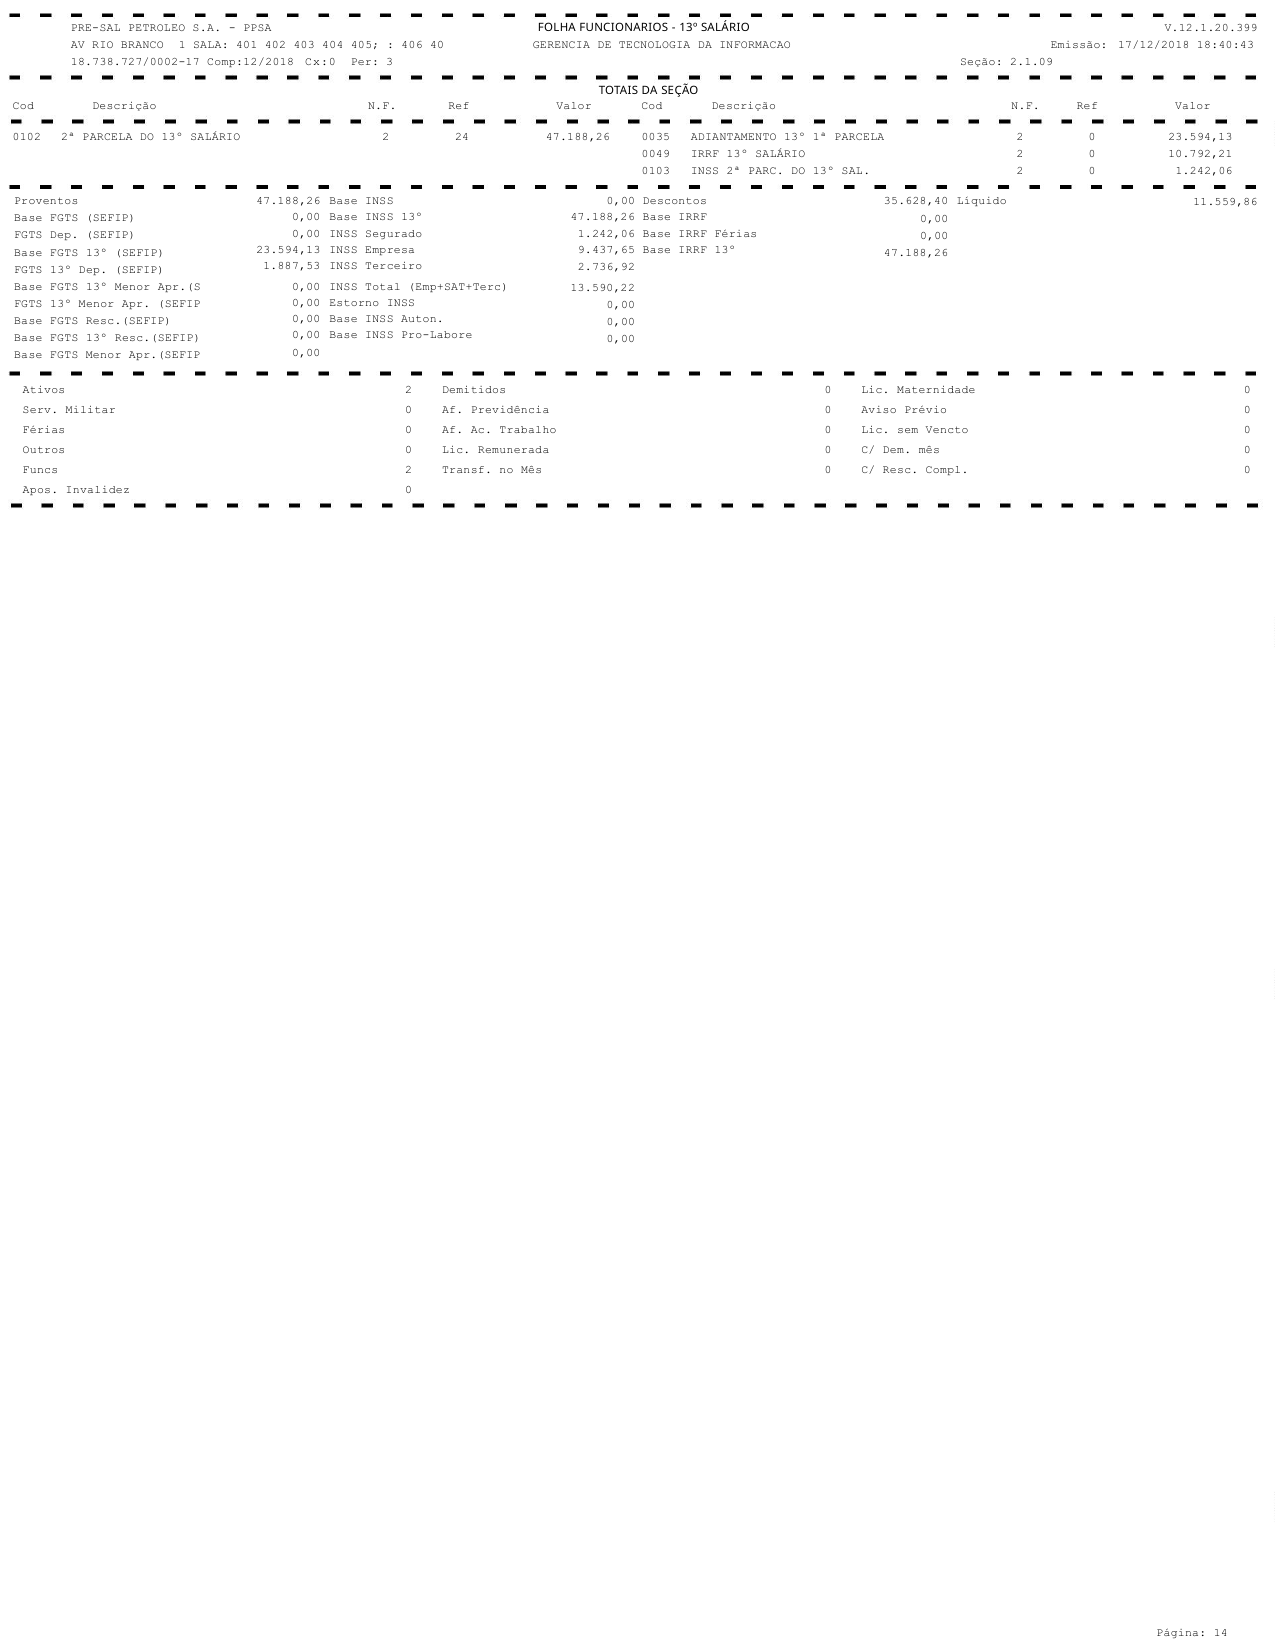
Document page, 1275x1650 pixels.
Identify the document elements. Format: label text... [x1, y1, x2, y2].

text 0,00 Base INSS Auton. [292, 312, 534, 325]
text 0 [1088, 146, 1113, 160]
text 2 [1016, 129, 1041, 143]
text GERENCIA DE TECNOLOGIA DA INFORMACAO [533, 37, 816, 51]
text 0 [405, 403, 429, 416]
text Férias [22, 423, 133, 436]
text 0 [1244, 383, 1268, 396]
text Lic. Maternidade [861, 383, 993, 396]
text Cod [12, 98, 58, 112]
text 0 [405, 423, 429, 436]
text Valor [1175, 98, 1228, 112]
text 0 [1244, 403, 1268, 416]
text Demitidos [442, 383, 524, 396]
text Cod [641, 98, 680, 112]
text 0,00 Estorno INSS [292, 296, 534, 309]
text 0 [1088, 129, 1113, 143]
text 0,00 Descontos [606, 194, 782, 207]
text 0 [12, 129, 37, 143]
text 24 [455, 129, 487, 143]
text 0 [641, 146, 648, 160]
text Emissão: [1050, 37, 1118, 51]
text 47.188,26 [546, 129, 627, 143]
text 1.242,06 Base IRRF Férias [578, 226, 782, 240]
text 0,00 [920, 212, 966, 225]
text Apos. Invalidez [22, 483, 147, 496]
text N.F. [1011, 98, 1057, 112]
text 0 [1244, 423, 1268, 436]
text Transf. no Mês [442, 463, 574, 476]
text Ref [448, 98, 487, 112]
text FGTS 13º Menor Apr. (SEFIP [14, 296, 226, 310]
text 0035 [641, 129, 687, 143]
text INSS 2ª PARC. DO 13º SAL. [691, 163, 895, 177]
text Valor [556, 98, 609, 112]
text 1.242,06 [1175, 163, 1250, 177]
text 47.188,26 [884, 246, 966, 259]
text 47.188,26 Base IRRF [570, 210, 782, 223]
text 0 [824, 443, 849, 456]
text Base FGTS Resc.(SEFIP) [14, 313, 226, 327]
text Lic. Remunerada [442, 443, 574, 456]
text 0,00 INSS Segurado [292, 226, 448, 240]
text Aviso Prévio [861, 403, 993, 416]
text Base FGTS 13º Resc.(SEFIP) [14, 331, 226, 344]
text Seção: 2.1.09 [960, 54, 1070, 68]
text 8.738.727/0002-17 Comp:12/2018 Cx:0 Per: 3 [78, 54, 414, 68]
text 2 [405, 383, 429, 396]
text V.12.1.20.399 [1164, 20, 1275, 34]
text 0,00 Base INSS 13º [292, 210, 448, 223]
picture [0, 0, 1275, 1650]
text 47.188,26 Base INSS [256, 194, 448, 207]
text Base FGTS Menor Apr.(SEFIP [14, 348, 226, 361]
text 11.559,86 [1193, 195, 1275, 208]
text 0 [1244, 443, 1268, 456]
text 35.628,40 Líquido [884, 194, 1025, 207]
text 9.437,65 Base IRRF 13º [578, 242, 782, 256]
text IRRF 13º SALÁRIO [691, 146, 909, 160]
text 2 [1016, 163, 1041, 177]
text 0 [824, 423, 849, 436]
text PRE-SAL PETROLEO S.A. - PPSA [71, 20, 297, 34]
text Descrição [92, 98, 266, 112]
text 0 [405, 443, 429, 456]
text 0 [824, 403, 849, 416]
text 2ª PARCELA DO 13º SALÁRIO [61, 129, 266, 143]
text N.F. [368, 98, 414, 112]
text FOLHA FUNCIONARIOS - 13º SALÁRIO [538, 20, 793, 34]
text Página: 14 [1156, 1626, 1244, 1639]
text Ref [1076, 98, 1125, 112]
text C/ Resc. Compl. [861, 463, 986, 476]
text 0,00 [920, 229, 966, 242]
text 0 [824, 463, 849, 476]
text FGTS 13º Dep. (SEFIP) [14, 262, 226, 276]
text Funcs [22, 463, 76, 476]
text 049 [648, 146, 687, 160]
text Base FGTS 13º Menor Apr.(S [14, 279, 226, 293]
text 0 [824, 383, 849, 396]
text Base FGTS 13º (SEFIP) [14, 245, 226, 259]
text 0,00 [606, 297, 652, 311]
text 1 [71, 54, 78, 68]
text Proventos [14, 194, 96, 207]
text TOTAIS DA SEÇÃO [598, 84, 723, 97]
text Af. Ac. Trabalho [442, 423, 574, 436]
text 13.590,22 [570, 280, 652, 294]
text Af. Previdência [442, 403, 574, 416]
text 17/12/2018 18:40:43 [1118, 37, 1275, 51]
text 10.792,21 [1168, 146, 1250, 160]
text 103 [648, 163, 687, 177]
text ADIANTAMENTO 13º 1ª PARCELA [691, 129, 909, 143]
text 0,00 [292, 345, 534, 359]
text C/ Dem. mês [861, 443, 986, 456]
text 0 [641, 163, 648, 177]
text Ativos [22, 383, 83, 396]
text Base FGTS (SEFIP) [14, 211, 154, 224]
text Outros [22, 443, 83, 456]
text 2 [405, 463, 429, 476]
text 2 [382, 129, 406, 143]
text Serv. Militar [22, 403, 133, 416]
text 2.736,92 [578, 259, 782, 273]
text 0 [1244, 463, 1268, 476]
text AV RIO BRANCO 1 SALA: 401 402 403 404 405; : 406 40 [71, 37, 469, 51]
text Lic. sem Vencto [861, 423, 986, 436]
text 23.594,13 INSS Empresa [256, 242, 448, 256]
text 0,00 INSS Total (Emp+SAT+Terc) [292, 279, 534, 293]
text 2 [1016, 146, 1041, 160]
text 0 [1088, 163, 1113, 177]
text Descrição [711, 98, 793, 112]
text 23.594,13 [1168, 129, 1250, 143]
text 0,00 [606, 332, 652, 345]
text 0,00 Base INSS Pro-Labore [292, 328, 534, 342]
text 1.887,53 INSS Terceiro [263, 259, 448, 272]
text FGTS Dep. (SEFIP) [14, 228, 154, 242]
text 0,00 [606, 314, 652, 328]
text 0 [405, 483, 429, 496]
text 102 [37, 129, 58, 143]
